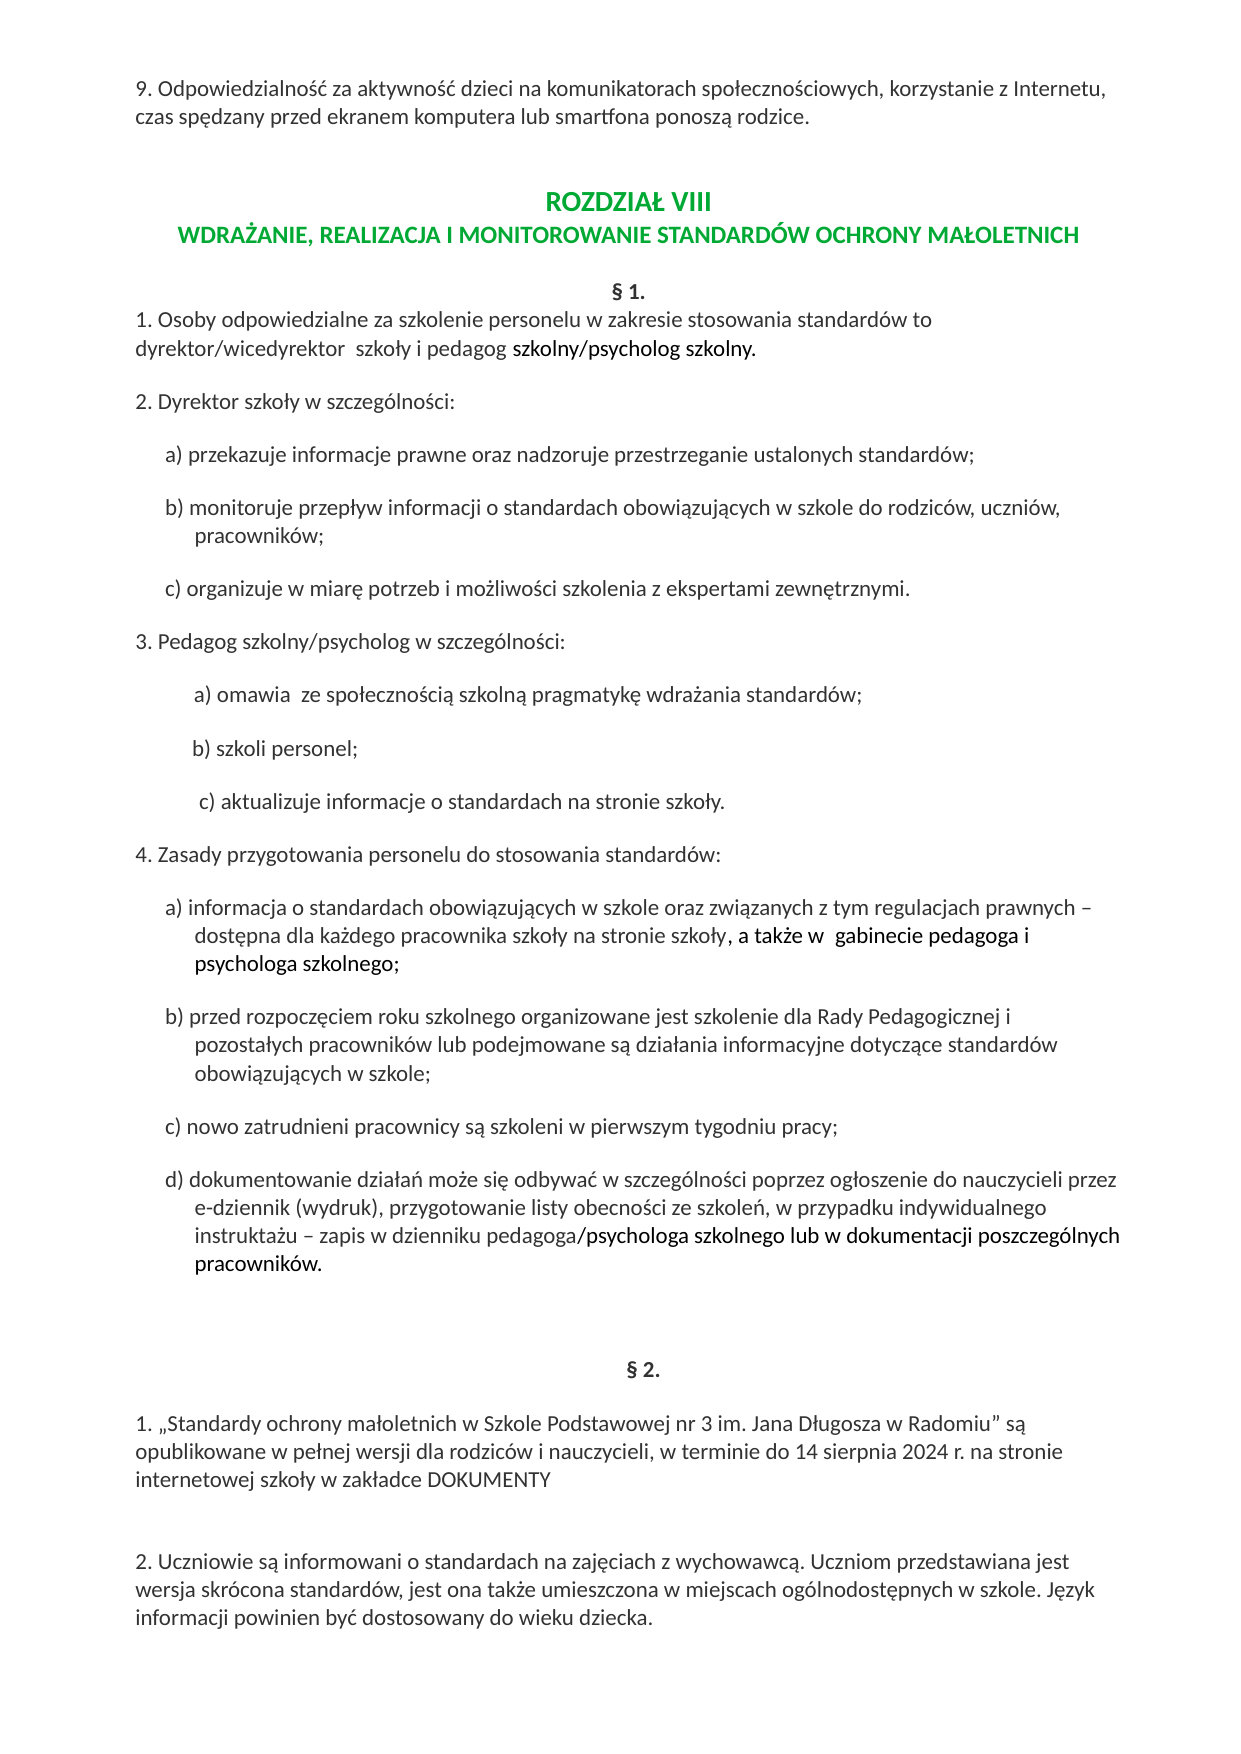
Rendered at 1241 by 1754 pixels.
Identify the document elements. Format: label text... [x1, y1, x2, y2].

list c) aktualizuje informacje o standardach na stronie szkoły. [173, 787, 1122, 815]
list b) szkoli personel; [135, 734, 1122, 762]
list 2. Dyrektor szkoły w szczególności: [135, 387, 1122, 415]
list b) monitoruje przepływ informacji o standardach obowiązujących w szkole do rodziców, uczniów, pracowników; [165, 493, 1122, 549]
list a) przekazuje informacje prawne oraz nadzoruje przestrzeganie ustalonych standardów; [165, 440, 1122, 468]
list 9. Odpowiedzialność za aktywność dzieci na komunikatorach społecznościowych, korzystanie z Internetu, czas spędzany przed ekranem komputera lub smartfona ponoszą rodzice. [135, 74, 1122, 130]
list c) organizuje w miarę potrzeb i możliwości szkolenia z ekspertami zewnętrznymi. [165, 574, 1122, 602]
list a) informacja o standardach obowiązujących w szkole oraz związanych z tym regulacjach prawnych – dostępna dla każdego pracownika szkoły na stronie szkoły, a także w gabinecie pedagoga i psychologa szkolnego; [165, 893, 1122, 977]
list 1. „Standardy ochrony małoletnich w Szkole Podstawowej nr 3 im. Jana Długosza w Radomiu” są opublikowane w pełnej wersji dla rodziców i nauczycieli, w terminie do 14 sierpnia 2024 r. na stronie internetowej szkoły w zakładce DOKUMENTY [135, 1409, 1122, 1493]
list 3. Pedagog szkolny/psycholog w szczególności: [135, 627, 1122, 656]
list 1. Osoby odpowiedzialne za szkolenie personelu w zakresie stosowania standardów to dyrektor/wicedyrektor szkoły i pedagog szkolny/psycholog szkolny. [135, 306, 1122, 362]
list 4. Zasady przygotowania personelu do stosowania standardów: [135, 840, 1122, 868]
list a) omawia ze społecznością szkolną pragmatykę wdrażania standardów; [173, 681, 1122, 709]
list d) dokumentowanie działań może się odbywać w szczególności poprzez ogłoszenie do nauczycieli przez e-dziennik (wydruk), przygotowanie listy obecności ze szkoleń, w przypadku indywidualnego instruktażu – zapis w dzienniku pedagoga/psychologa szkolnego lub w dokumentacji poszczególnych pracowników. [165, 1165, 1122, 1277]
text § 1. [135, 277, 1122, 306]
text ROZDZIAŁ VIII [135, 183, 1122, 219]
list § 2. [165, 1356, 1122, 1384]
text WDRAŻANIE, REALIZACJA I MONITOROWANIE STANDARDÓW OCHRONY MAŁOLETNICH [135, 219, 1122, 249]
list c) nowo zatrudnieni pracownicy są szkoleni w pierwszym tygodniu pracy; [165, 1112, 1122, 1140]
list 2. Uczniowie są informowani o standardach na zajęciach z wychowawcą. Uczniom przedstawiana jest wersja skrócona standardów, jest ona także umieszczona w miejscach ogólnodostępnych w szkole. Język informacji powinien być dostosowany do wieku dziecka. [135, 1547, 1122, 1631]
list b) przed rozpoczęciem roku szkolnego organizowane jest szkolenie dla Rady Pedagogicznej i pozostałych pracowników lub podejmowane są działania informacyjne dotyczące standardów obowiązujących w szkole; [165, 1002, 1122, 1087]
